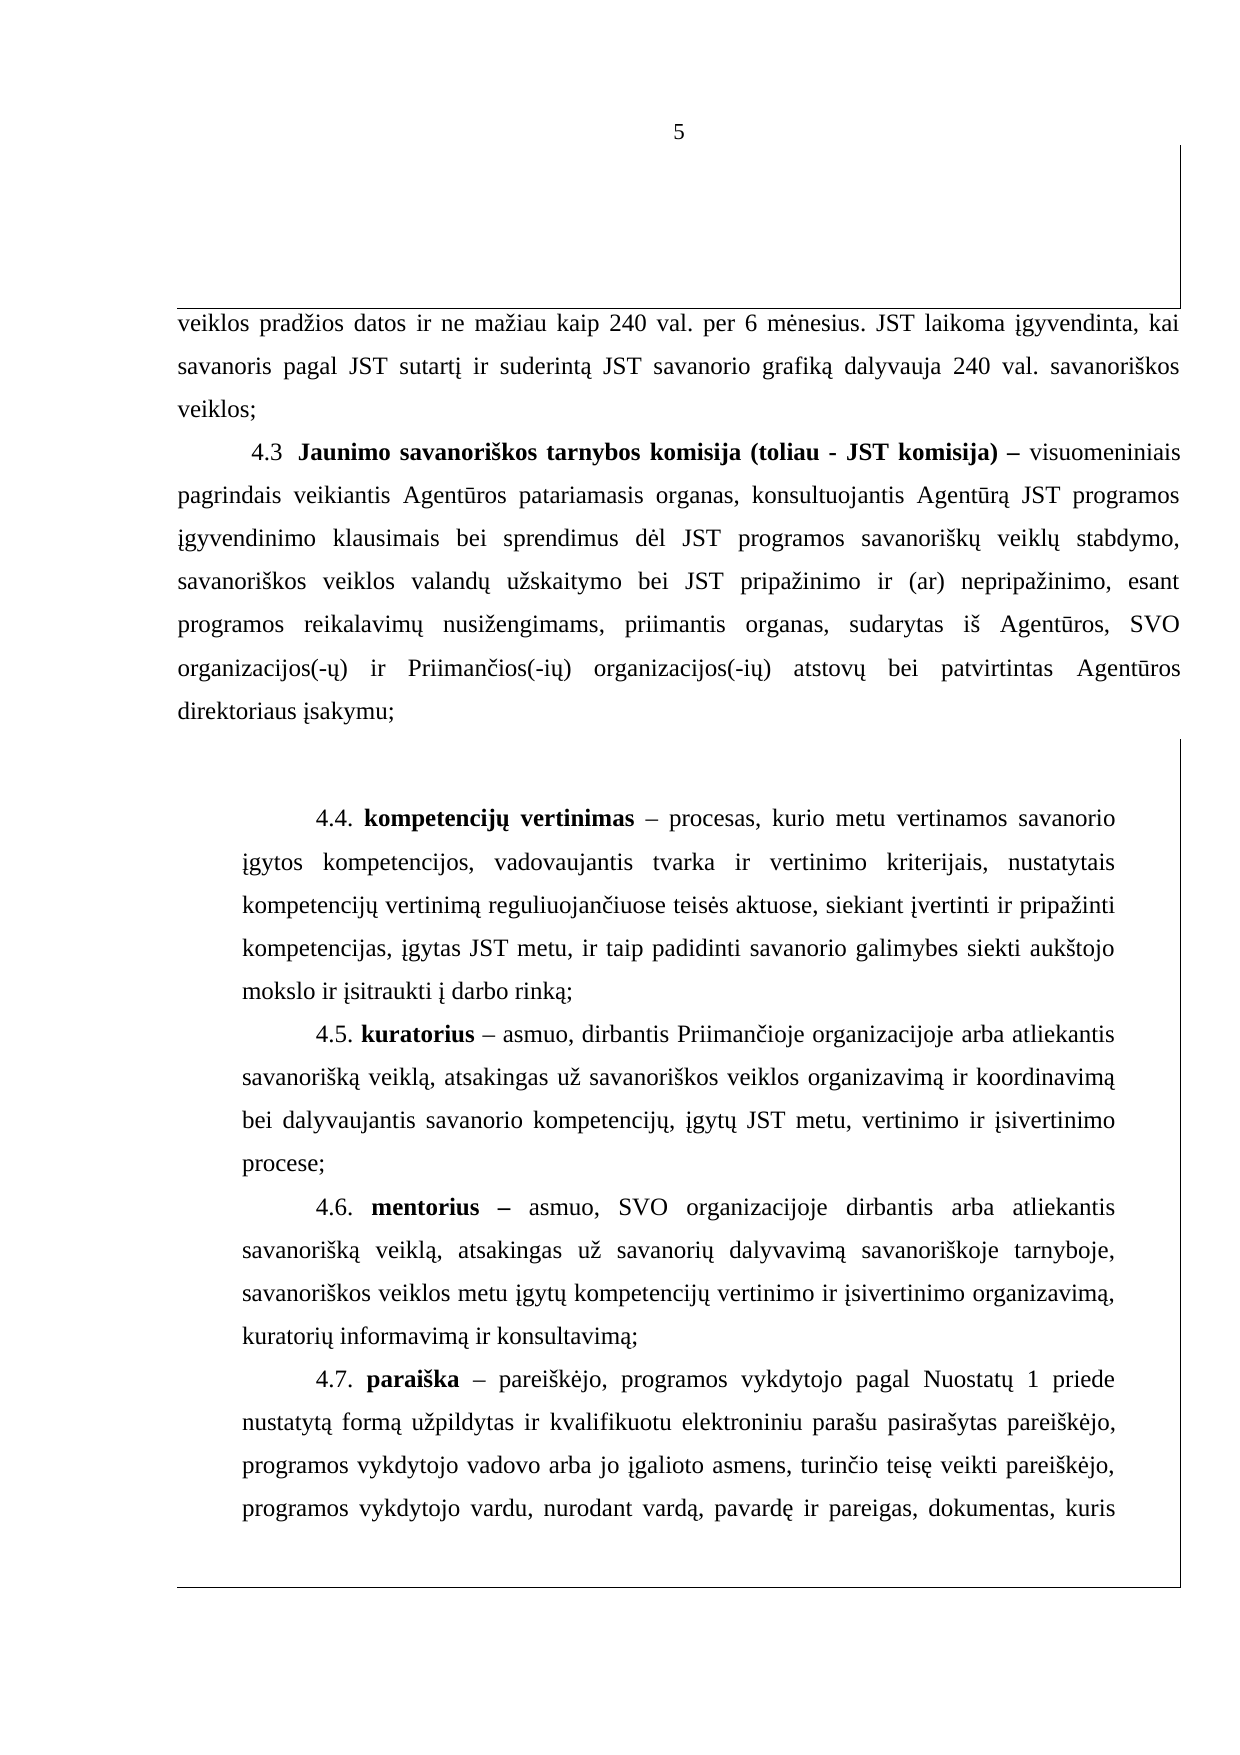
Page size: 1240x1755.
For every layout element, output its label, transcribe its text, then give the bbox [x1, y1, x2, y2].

text 4.7. paraiška – pareiškėjo, programos vykdytojo pagal Nuostatų 1 priede nustatytą formą užpildytas ir kvalifikuotu elektroniniu parašu pasirašytas pareiškėjo, programos vykdytojo vadovo arba jo įgalioto asmens, turinčio teisę veikti pareiškėjo, programos vykdytojo vardu, nurodant vardą, pavardę ir pareigas, dokumentas, kuris kartu su visais jo priedais ir papildomais dokumentais yra pateikiamas Agentūrai, siekiant gauti finansavimą programai įgyvendinti; [177, 1299, 1181, 1587]
text 4.4. kompetencijų vertinimas – procesas, kurio metu vertinamos savanorio įgytos kompetencijos, vadovaujantis tvarka ir vertinimo kriterijais, nustatytais kompetencijų vertinimą reguliuojančiuose teisės aktuose, siekiant įvertinti ir pripažinti kompetencijas, įgytas JST metu, ir taip padidinti savanorio galimybes siekti aukštojo mokslo ir įsitraukti į darbo rinką; [177, 739, 1180, 954]
text veiklos pradžios datos ir ne mažiau kaip 240 val. per 6 mėnesius. JST laikoma įgyvendinta, kai savanoris pagal JST sutartį ir suderintą JST savanorio grafiką dalyvauja 240 val. savanoriškos veiklos; [177, 308, 1181, 423]
text 4.6. mentorius – asmuo, SVO organizacijoje dirbantis arba atliekantis savanorišką veiklą, atsakingas už savanorių dalyvavimą savanoriškoje tarnyboje, savanoriškos veiklos metu įgytų kompetencijų vertinimo ir įsivertinimo organizavimą, kuratorių informavimą ir konsultavimą; [177, 1127, 1181, 1299]
text 4.3 Jaunimo savanoriškos tarnybos komisija (toliau - JST komisija) – visuomeniniais pagrindais veikiantis Agentūros patariamasis organas, konsultuojantis Agentūrą JST programos įgyvendinimo klausimais bei sprendimus dėl JST programos savanoriškų veiklų stabdymo, savanoriškos veiklos valandų užskaitymo bei JST pripažinimo ir (ar) nepripažinimo, esant programos reikalavimų nusižengimams, priimantis organas, sudarytas iš Agentūros, SVO organizacijos(-ų) ir Priimančios(-ių) organizacijos(-ių) atstovų bei patvirtintas Agentūros direktoriaus įsakymu; [177, 437, 1181, 724]
text 4.5. kuratorius – asmuo, dirbantis Priimančioje organizacijoje arba atliekantis savanorišką veiklą, atsakingas už savanoriškos veiklos organizavimą ir koordinavimą bei dalyvaujantis savanorio kompetencijų, įgytų JST metu, vertinimo ir įsivertinimo procese; [177, 954, 1181, 1127]
